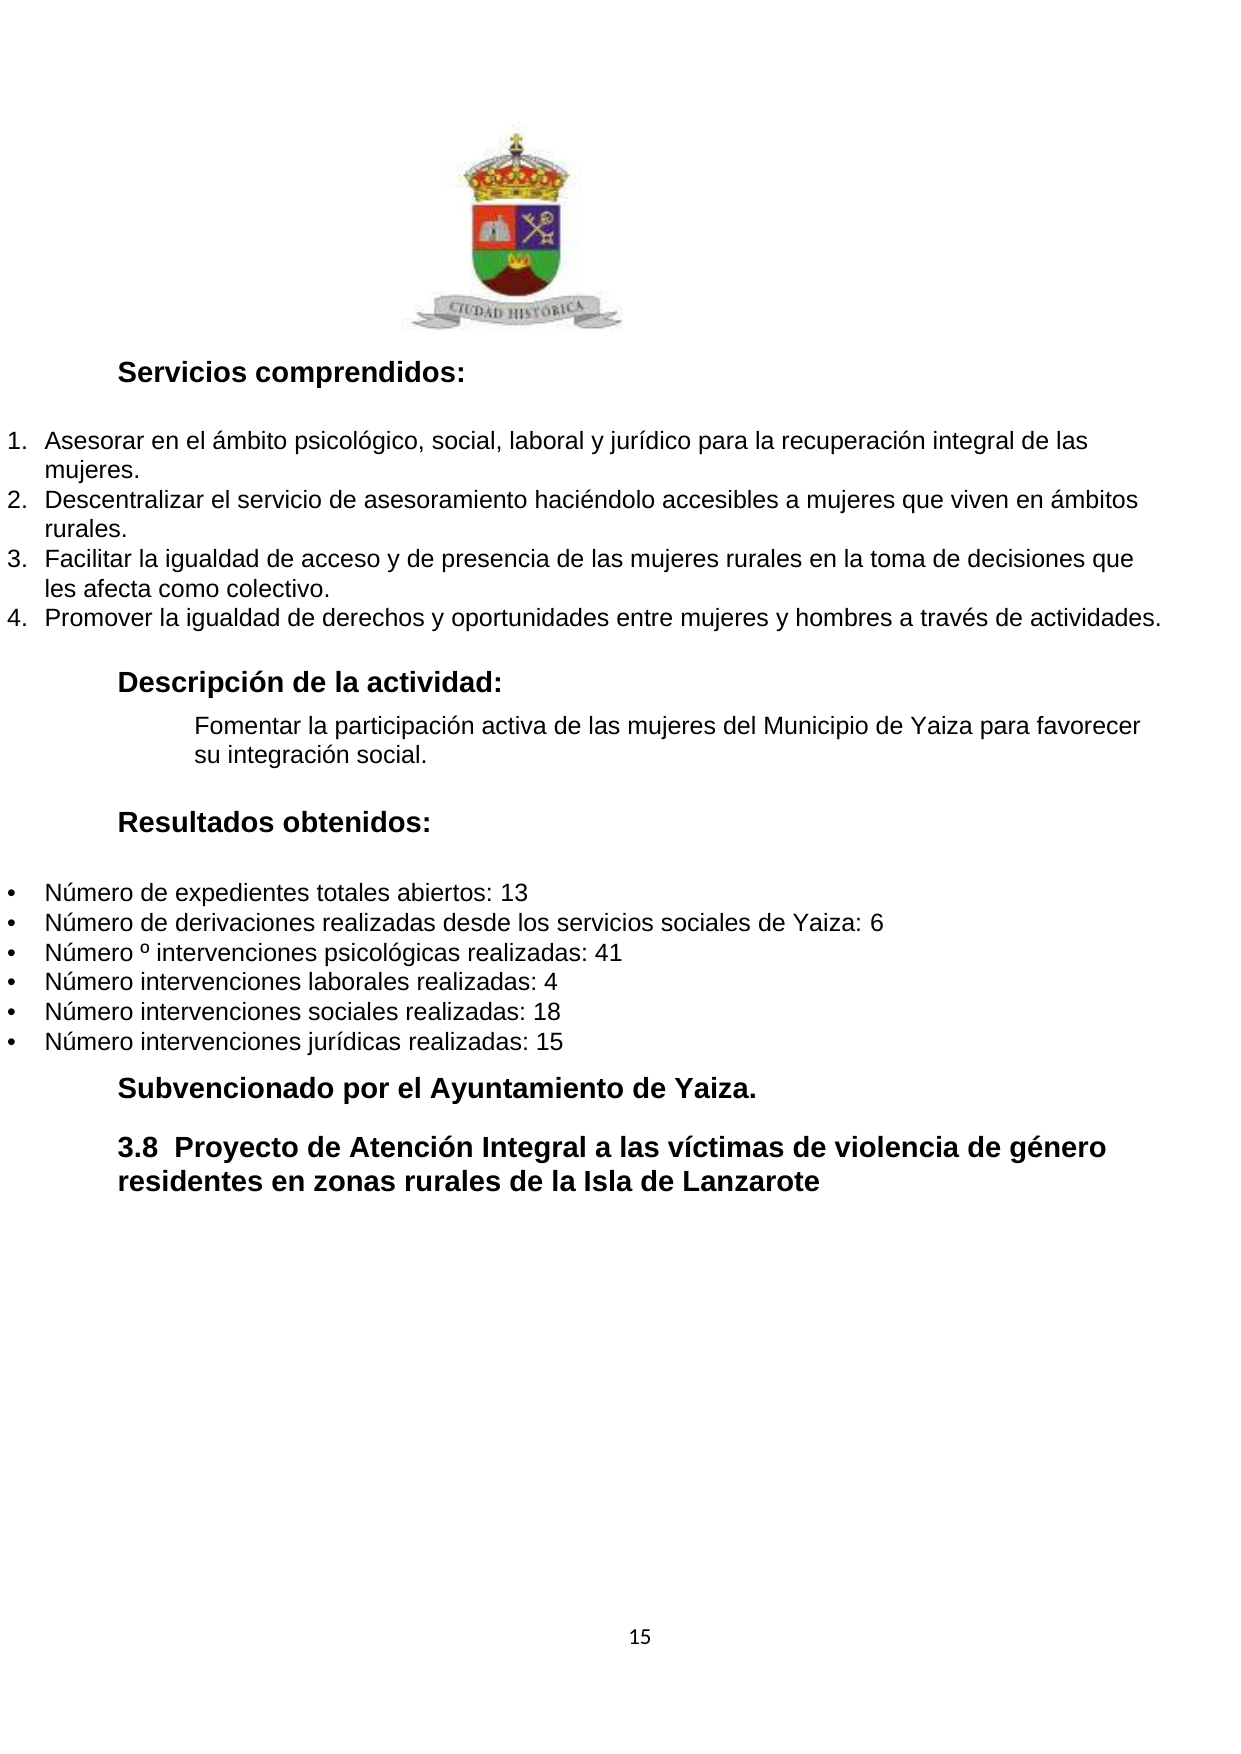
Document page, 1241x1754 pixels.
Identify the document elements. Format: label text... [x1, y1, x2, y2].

list Número º intervenciones psicológicas realizadas: 41 [7, 938, 1167, 966]
list Número intervenciones sociales realizadas: 18 [7, 997, 1167, 1026]
text Descripción de la actividad: [117, 665, 1167, 698]
text Fomentar la participación activa de las mujeres del Municipio de Yaiza para favorecer su integración social. [194, 711, 1167, 769]
list Facilitar la igualdad de acceso y de presencia de las mujeres rurales en la toma de decisiones que les afecta como colectivo. [7, 544, 1167, 602]
list Descentralizar el servicio de asesoramiento haciéndolo accesibles a mujeres que viven en ámbitos rurales. [7, 485, 1167, 543]
text Subvencionado por el Ayuntamiento de Yaiza. [117, 1071, 1167, 1105]
list Número de derivaciones realizadas desde los servicios sociales de Yaiza: 6 [7, 908, 1167, 937]
list Número intervenciones laborales realizadas: 4 [7, 967, 1167, 996]
list Promover la igualdad de derechos y oportunidades entre mujeres y hombres a través de actividades. [7, 603, 1167, 632]
text Resultados obtenidos: [117, 805, 1167, 839]
list Número de expedientes totales abiertos: 13 [7, 878, 1167, 907]
text Servicios comprendidos: [117, 355, 1167, 389]
text 3.8 Proyecto de Atención Integral a las víctimas de violencia de género residentes en zonas rurales de la Isla de Lanzarote [117, 1130, 1108, 1198]
list Número intervenciones jurídicas realizadas: 15 [7, 1027, 1167, 1056]
list Asesorar en el ámbito psicológico, social, laboral y jurídico para la recuperación integral de las mujeres. [7, 426, 1167, 484]
